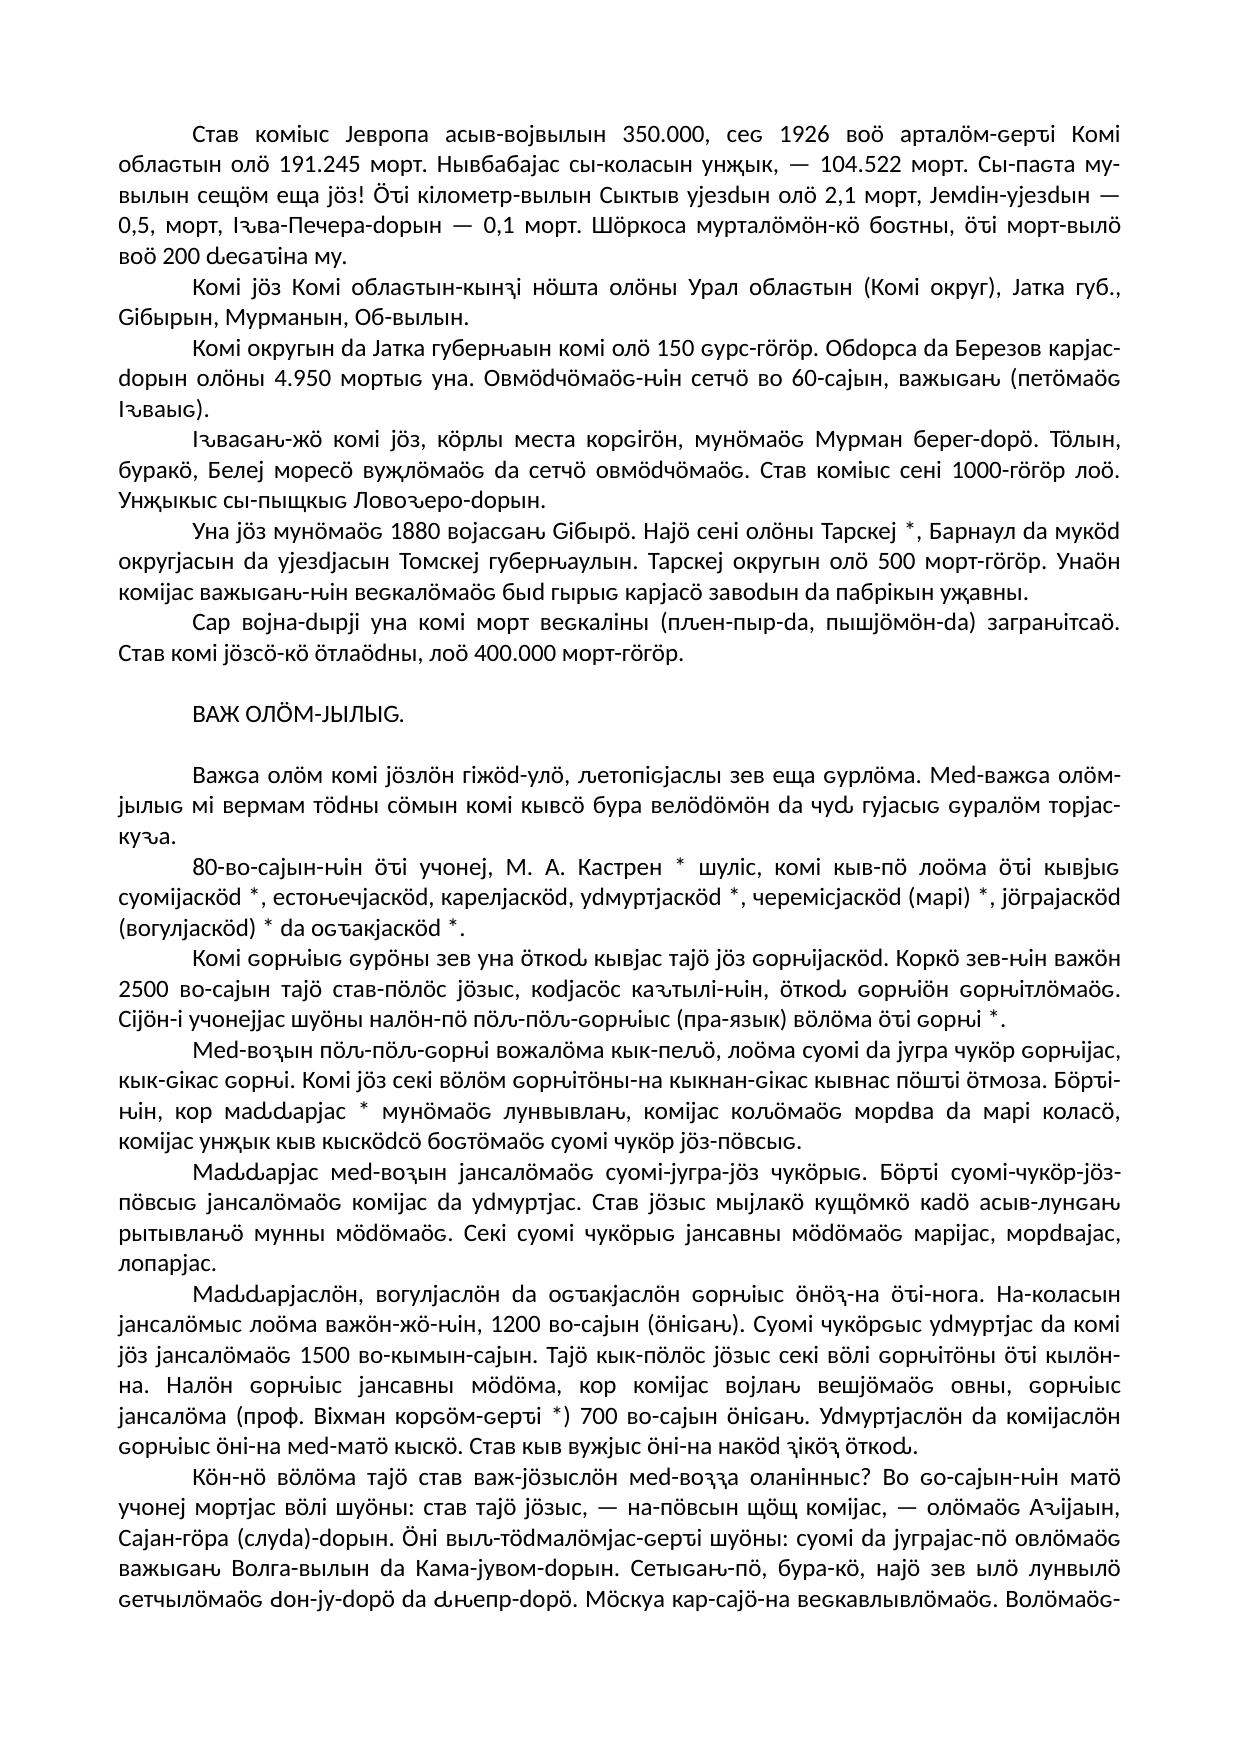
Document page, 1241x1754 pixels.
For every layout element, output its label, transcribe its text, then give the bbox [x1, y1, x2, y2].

text Меԁ-воԇын пӧԉ-пӧԉ-ԍорԋі вожалӧма кык-пеԉӧ, лоӧма суомі ԁа југра чукӧр ԍорԋіјас, кык-ԍікас ԍорԋі. Комі јӧз секі вӧлӧм ԍорԋітӧны-на кыкнан-ԍікас кывнас пӧшԏі ӧтмоза. Бӧрԏі-ԋін, кор маԃԃарјас * мунӧмаӧԍ лунвывлаԋ, коміјас коԉӧмаӧԍ морԁва ԁа марі коласӧ, коміјас унҗык кыв кыскӧԁсӧ боԍтӧмаӧԍ суомі чукӧр јӧз-пӧвсыԍ. [118, 1034, 1122, 1156]
text Уна јӧз мунӧмаӧԍ 1880 војасԍаԋ Ԍібырӧ. Најӧ сені олӧны Тарскеј *, Барнаул ԁа мукӧԁ округјасын ԁа ујезԁјасын Томскеј губерԋаулын. Тарскеј округын олӧ 500 морт-гӧгӧр. Унаӧн коміјас важыԍаԋ-ԋін веԍкалӧмаӧԍ быԁ гырыԍ карјасӧ завоԁын ԁа пабрікын уҗавны. [118, 515, 1122, 606]
text Маԃԃарјаслӧн, вогулјаслӧн ԁа оԍԏакјаслӧн ԍорԋіыс ӧнӧԇ-на ӧԏі-нога. На-коласын јансалӧмыс лоӧма важӧн-жӧ-ԋін, 1200 во-сајын (ӧніԍаԋ). Суомі чукӧрԍыс уԁмуртјас ԁа комі јӧз јансалӧмаӧԍ 1500 во-кымын-сајын. Тајӧ кык-пӧлӧс јӧзыс секі вӧлі ԍорԋітӧны ӧԏі кылӧн-на. Налӧн ԍорԋіыс јансавны мӧԁӧма, кор коміјас војлаԋ вешјӧмаӧԍ овны, ԍорԋіыс јансалӧма (проф. Віхман корԍӧм-ԍерԏі *) 700 во-сајын ӧніԍаԋ. Уԁмуртјаслӧн ԁа коміјаслӧн ԍорԋіыс ӧні-на меԁ-матӧ кыскӧ. Став кыв вужјыс ӧні-на накӧԁ ԇікӧԇ ӧткоԃ. [118, 1278, 1122, 1461]
text Іԅваԍаԋ-жӧ комі јӧз, кӧрлы места корԍігӧн, мунӧмаӧԍ Мурман берег-ԁорӧ. Тӧлын, буракӧ, Белеј моресӧ вуҗлӧмаӧԍ ԁа сетчӧ овмӧԁчӧмаӧԍ. Став коміыс сені 1000-гӧгӧр лоӧ. Унҗыкыс сы-пыщкыԍ Ловоԅеро-ԁорын. [118, 423, 1122, 515]
text Став коміыс Јевропа асыв-војвылын 350.000, сеԍ 1926 воӧ арталӧм-ԍерԏі Комі облаԍтын олӧ 191.245 морт. Нывбабајас сы-коласын унҗык, — 104.522 морт. Сы-паԍта му-вылын сещӧм еща јӧз! Ӧԏі кілометр-вылын Сыктыв ујезԁын олӧ 2,1 морт, Јемԁін-ујезԁын — 0,5, морт, Іԅва-Печера-ԁорын — 0,1 морт. Шӧркоса мурталӧмӧн-кӧ боԍтны, ӧԏі морт-вылӧ воӧ 200 ԃеԍаԏіна му. [118, 118, 1122, 271]
text Важԍа олӧм комі јӧзлӧн гіжӧԁ-улӧ, ԉетопіԍјаслы зев еща ԍурлӧма. Меԁ-важԍа олӧм-јылыԍ мі вермам тӧԁны сӧмын комі кывсӧ бура велӧԁӧмӧн ԁа чуԃ гујасыԍ ԍуралӧм торјас-куԅа. [118, 759, 1122, 851]
text Комі јӧз Комі облаԍтын-кынԇі нӧшта олӧны Урал облаԍтын (Комі округ), Јатка губ., Ԍібырын, Мурманын, Об-вылын. [118, 271, 1122, 332]
text Кӧн-нӧ вӧлӧма тајӧ став важ-јӧзыслӧн меԁ-воԇԇа оланінныс? Во ԍо-сајын-ԋін матӧ учонеј мортјас вӧлі шуӧны: став тајӧ јӧзыс, — на-пӧвсын щӧщ коміјас, — олӧмаӧԍ Аԅіјаын, Сајан-гӧра (слуԁа)-ԁорын. Ӧні выԉ-тӧԁмалӧмјас-ԍерԏі шуӧны: суомі ԁа југрајас-пӧ овлӧмаӧԍ важыԍаԋ Волга-вылын ԁа Кама-јувом-ԁорын. Сетыԍаԋ-пӧ, бура-кӧ, најӧ зев ылӧ лунвылӧ ԍетчылӧмаӧԍ Ԁон-ју-ԁорӧ ԁа Ԃԋепр-ԁорӧ. Мӧскуа кар-сајӧ-на веԍкавлывлӧмаӧԍ. Волӧмаӧԍ- [118, 1461, 1122, 1614]
text Комі ԍорԋіыԍ ԍурӧны зев уна ӧткоԃ кывјас тајӧ јӧз ԍорԋіјаскӧԁ. Коркӧ зев-ԋін важӧн 2500 во-сајын тајӧ став-пӧлӧс јӧзыс, коԁјасӧс каԅтылі-ԋін, ӧткоԃ ԍорԋіӧн ԍорԋітлӧмаӧԍ. Сіјӧн-і учонејјас шуӧны налӧн-пӧ пӧԉ-пӧԉ-ԍорԋіыс (пра-язык) вӧлӧма ӧԏі ԍорԋі *. [118, 942, 1122, 1034]
text ВАЖ ОЛӦМ-ЈЫЛЫԌ. [118, 698, 1122, 728]
text Комі округын ԁа Јатка губерԋаын комі олӧ 150 ԍурс-гӧгӧр. Обԁорса ԁа Березов карјас-ԁорын олӧны 4.950 мортыԍ уна. Овмӧԁчӧмаӧԍ-ԋін сетчӧ во 60-сајын, важыԍаԋ (петӧмаӧԍ Іԅваыԍ). [118, 332, 1122, 423]
text Маԃԃарјас меԁ-воԇын јансалӧмаӧԍ суомі-југра-јӧз чукӧрыԍ. Бӧрԏі суомі-чукӧр-јӧз-пӧвсыԍ јансалӧмаӧԍ коміјас ԁа уԁмуртјас. Став јӧзыс мыјлакӧ кущӧмкӧ каԁӧ асыв-лунԍаԋ рытывлаԋӧ мунны мӧԁӧмаӧԍ. Секі суомі чукӧрыԍ јансавны мӧԁӧмаӧԍ маріјас, морԁвајас, лопарјас. [118, 1156, 1122, 1278]
text Сар војна-ԁырјі уна комі морт веԍкаліны (пԉен-пыр-ԁа, пышјӧмӧн-ԁа) заграԋітсаӧ. Став комі јӧзсӧ-кӧ ӧтлаӧԁны, лоӧ 400.000 морт-гӧгӧр. [118, 606, 1122, 667]
text 80-во-сајын-ԋін ӧԏі учонеј, М. А. Кастрен * шуліс, комі кыв-пӧ лоӧма ӧԏі кывјыԍ суоміјаскӧԁ *, естоԋечјаскӧԁ, карелјаскӧԁ, уԁмуртјаскӧԁ *, черемісјаскӧԁ (марі) *, јӧграјаскӧԁ (вогулјаскӧԁ) * ԁа оԍԏакјаскӧԁ *. [118, 851, 1122, 942]
